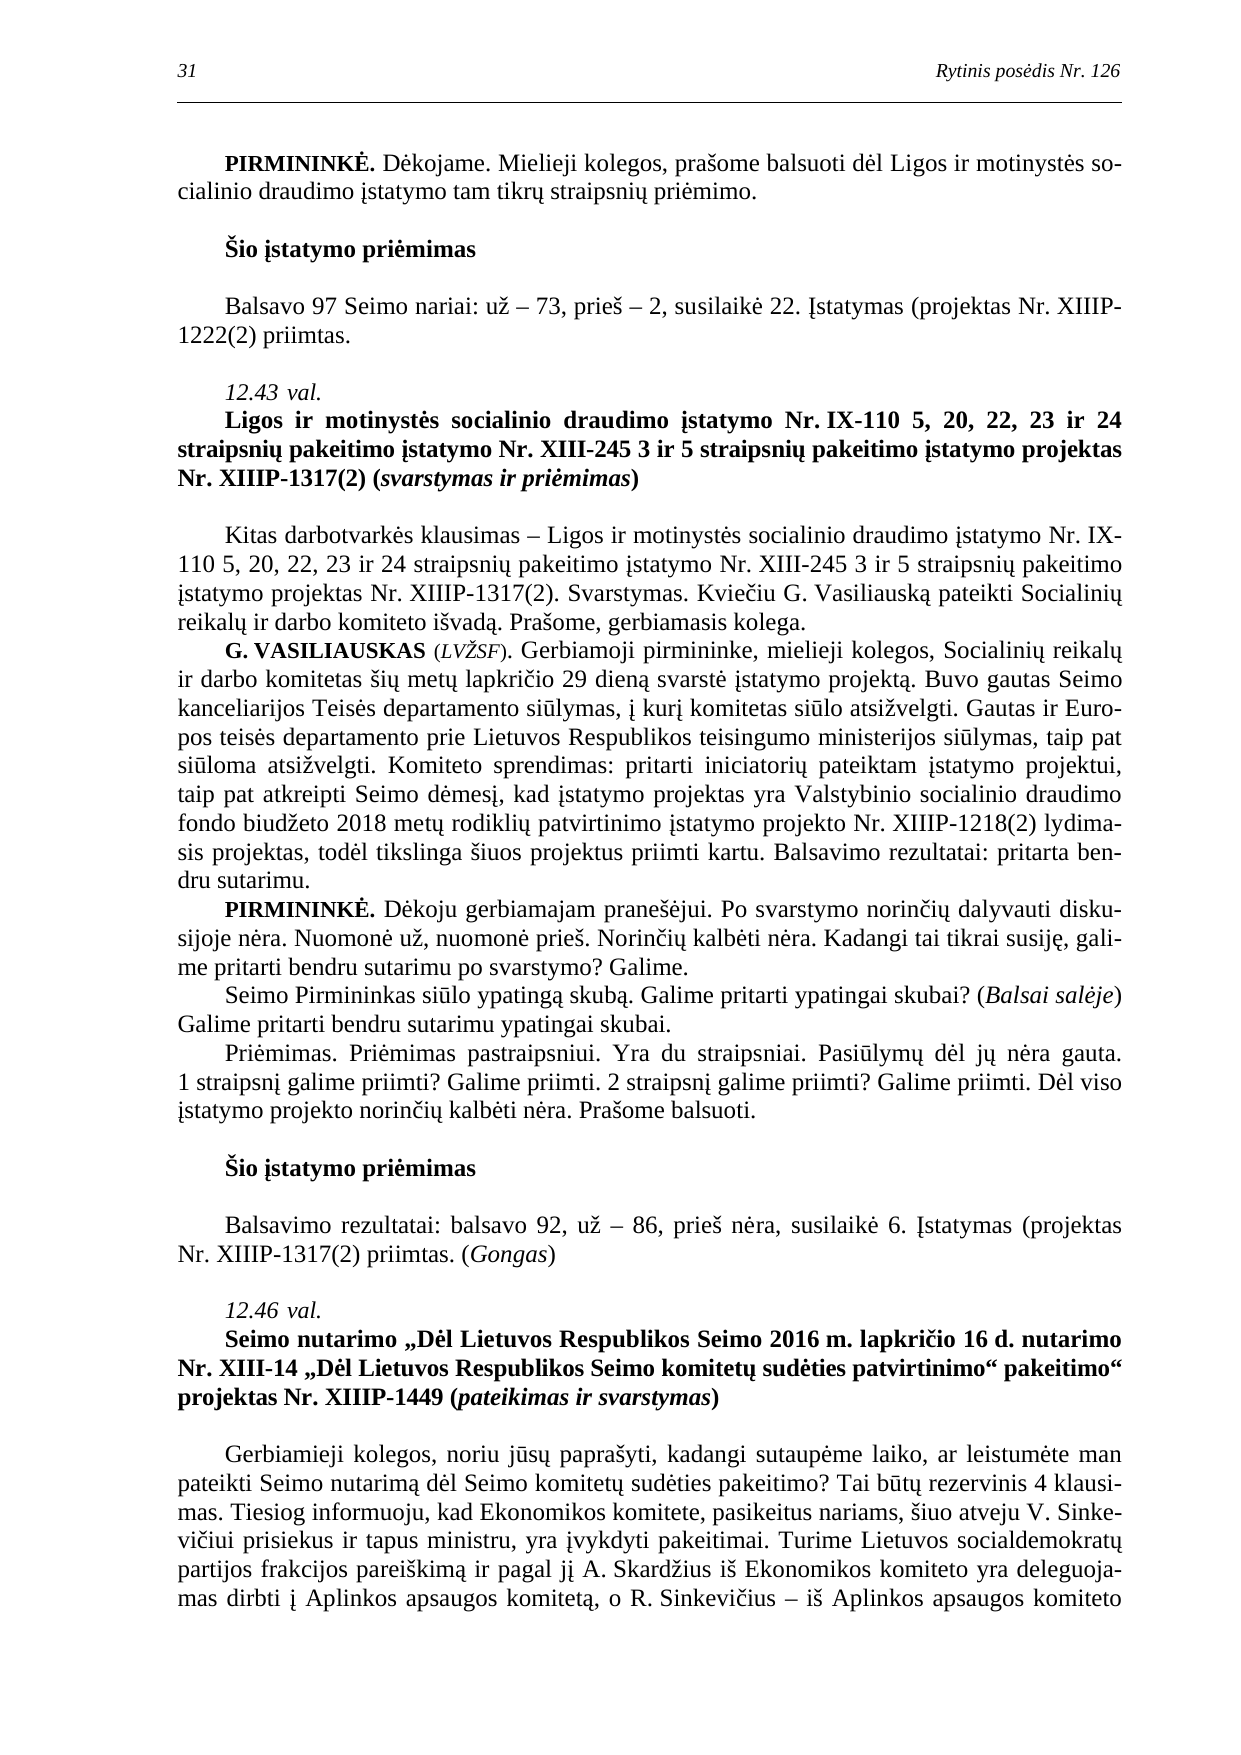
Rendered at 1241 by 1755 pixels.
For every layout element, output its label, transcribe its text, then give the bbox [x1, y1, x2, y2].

text Sei­mo Pir­mi­nin­kas siū­lo ypa­tin­gą sku­bą. Ga­li­me pri­tar­ti ypa­tin­gai sku­bai? (Bal­sai sa­lė­je) Ga­li­me pri­tar­ti ben­dru su­ta­ri­mu ypa­tin­gai sku­bai. [177, 980, 1122, 1038]
text PIRMININKĖ. Dė­ko­ju ger­bia­ma­jam pra­ne­šė­jui. Po svars­ty­mo no­rin­čių da­ly­vau­ti dis­ku­si­jo­je nė­ra. Nuo­mo­nė už, nuo­mo­nė prieš. No­rin­čių kal­bė­ti nė­ra. Ka­dan­gi tai tik­rai su­si­ję, ga­li­me pri­tar­ti ben­dru su­ta­ri­mu po svars­ty­mo? Ga­li­me. [177, 894, 1122, 980]
text Sei­mo nu­ta­ri­mo „Dėl Lie­tu­vos Res­pub­li­kos Sei­mo 2016 m. lap­kri­čio 16 d. nu­ta­ri­mo Nr. XIII-14 „Dėl Lie­tu­vos Res­pub­li­kos Sei­mo ko­mi­te­tų su­dė­ties pa­tvir­ti­ni­mo“ pa­kei­ti­mo“ pro­jek­tas Nr. XIIIP-1449 (pa­tei­ki­mas ir svars­ty­mas) [177, 1324, 1122, 1410]
text Ger­bia­mie­ji ko­le­gos, no­riu jū­sų pa­pra­šy­ti, ka­dan­gi su­tau­pė­me lai­ko, ar leis­tu­mė­te man pa­teik­ti Sei­mo nu­ta­ri­mą dėl Sei­mo ko­mi­te­tų su­dė­ties pa­kei­ti­mo? Tai bū­tų re­zer­vi­nis 4 klau­si­mas. Tie­siog in­for­muo­ju, kad Eko­no­mi­kos ko­mi­te­te, pa­si­kei­tus na­riams, šiuo at­ve­ju V. Sin­ke­vi­čiui pri­sie­kus ir ta­pus mi­nist­ru, yra įvyk­dy­ti pa­kei­ti­mai. Tu­ri­me Lie­tu­vos so­cial­de­mok­ra­tų par­ti­jos frak­ci­jos pa­reiš­ki­mą ir pa­gal jį A. Skar­džius iš Eko­no­mi­kos ko­mi­te­to yra de­le­guo­ja­mas dirb­ti į Ap­lin­kos ap­sau­gos ko­mi­te­tą, o R. Sin­ke­vi­čius – iš Ap­lin­kos ap­sau­gos ko­mi­te­to [177, 1439, 1122, 1612]
text Bal­sa­vi­mo re­zul­ta­tai: bal­sa­vo 92, už – 86, prieš nė­ra, su­si­lai­kė 6. Įsta­ty­mas (pro­jek­tas Nr. XIIIP-1317(2) pri­im­tas. (Gon­gas) [177, 1210, 1122, 1268]
text Li­gos ir mo­ti­nys­tės so­cia­li­nio drau­di­mo įsta­ty­mo Nr. IX-110 5, 20, 22, 23 ir 24 straips­nių pa­kei­ti­mo įsta­ty­mo Nr. XIII-245 3 ir 5 straips­nių pa­kei­ti­mo įsta­ty­mo pro­jek­tas Nr. XIIIP-1317(2) (svars­ty­mas ir pri­ėmi­mas) [177, 405, 1122, 492]
text G. VASILIAUSKAS (LVŽSF). Ger­bia­mo­ji pir­mi­nin­ke, mie­lie­ji ko­le­gos, So­cia­li­nių rei­ka­lų ir dar­bo ko­mi­te­tas šių me­tų lap­kri­čio 29 die­ną svars­tė įsta­ty­mo pro­jek­tą. Bu­vo gau­tas Sei­mo kan­ce­lia­ri­jos Tei­sės de­par­ta­men­to siū­ly­mas, į ku­rį ko­mi­te­tas siū­lo at­si­žvelg­ti. Gau­tas ir Eu­ro­pos tei­sės de­par­ta­men­to prie Lie­tu­vos Res­pub­li­kos tei­sin­gu­mo mi­nis­te­ri­jos siū­ly­mas, taip pat siū­lo­ma at­si­žvelg­ti. Ko­mi­te­to spren­di­mas: pri­tar­ti ini­cia­to­rių pa­teik­tam įsta­ty­mo pro­jek­tui, taip pat at­kreip­ti Sei­mo dė­me­sį, kad įsta­ty­mo pro­jek­tas yra Vals­ty­bi­nio so­cia­li­nio drau­di­mo fon­do biu­dže­to 2018 me­tų ro­dik­lių pa­tvir­ti­ni­mo įsta­ty­mo pro­jek­to Nr. XIIIP-1218(2) ly­di­ma­sis pro­jek­tas, to­dėl tiks­lin­ga šiuos pro­jek­tus pri­im­ti kar­tu. Bal­sa­vi­mo re­zul­ta­tai: pri­tar­ta ben­dru su­ta­ri­mu. [177, 635, 1122, 894]
text 12.43 val. [224, 378, 1122, 405]
text Pri­ėmi­mas. Pri­ėmi­mas pa­straips­niui. Yra du straips­niai. Pa­siū­ly­mų dėl jų nė­ra gau­ta. 1 straips­nį ga­li­me pri­im­ti? Ga­li­me pri­im­ti. 2 straips­nį ga­li­me pri­im­ti? Ga­li­me pri­im­ti. Dėl vi­so įsta­ty­mo pro­jek­to no­rin­čių kal­bė­ti nė­ra. Pra­šo­me bal­suo­ti. [177, 1038, 1122, 1124]
text 12.46 val. [224, 1297, 1122, 1324]
text Ki­tas dar­bo­tvarkės klau­si­mas – Li­gos ir mo­ti­nys­tės so­cia­li­nio drau­di­mo įsta­ty­mo Nr. IX-110 5, 20, 22, 23 ir 24 straips­nių pa­kei­ti­mo įsta­ty­mo Nr. XIII-245 3 ir 5 straips­nių pa­kei­ti­mo įsta­ty­mo pro­jek­tas Nr. XIIIP-1317(2). Svars­ty­mas. Kvie­čiu G. Va­si­liaus­ką pa­teik­ti So­cia­li­nių rei­ka­lų ir dar­bo ko­mi­te­to iš­va­dą. Pra­šo­me, ger­bia­ma­sis ko­le­ga. [177, 520, 1122, 635]
text Bal­sa­vo 97 Sei­mo na­riai: už – 73, prieš – 2, su­si­lai­kė 22. Įsta­ty­mas (pro­jek­tas Nr. XIIIP-1222(2) pri­im­tas. [177, 291, 1122, 349]
text Šio įsta­ty­mo pri­ėmi­mas [177, 1153, 1122, 1182]
text Šio įsta­ty­mo pri­ėmi­mas [177, 234, 1122, 263]
text PIRMININKĖ. Dė­ko­ja­me. Mie­lie­ji ko­le­gos, pra­šo­me bal­suo­ti dėl Li­gos ir mo­ti­nys­tės so­cia­li­nio drau­di­mo įsta­ty­mo tam tik­rų straips­nių pri­ėmi­mo. [177, 148, 1122, 205]
